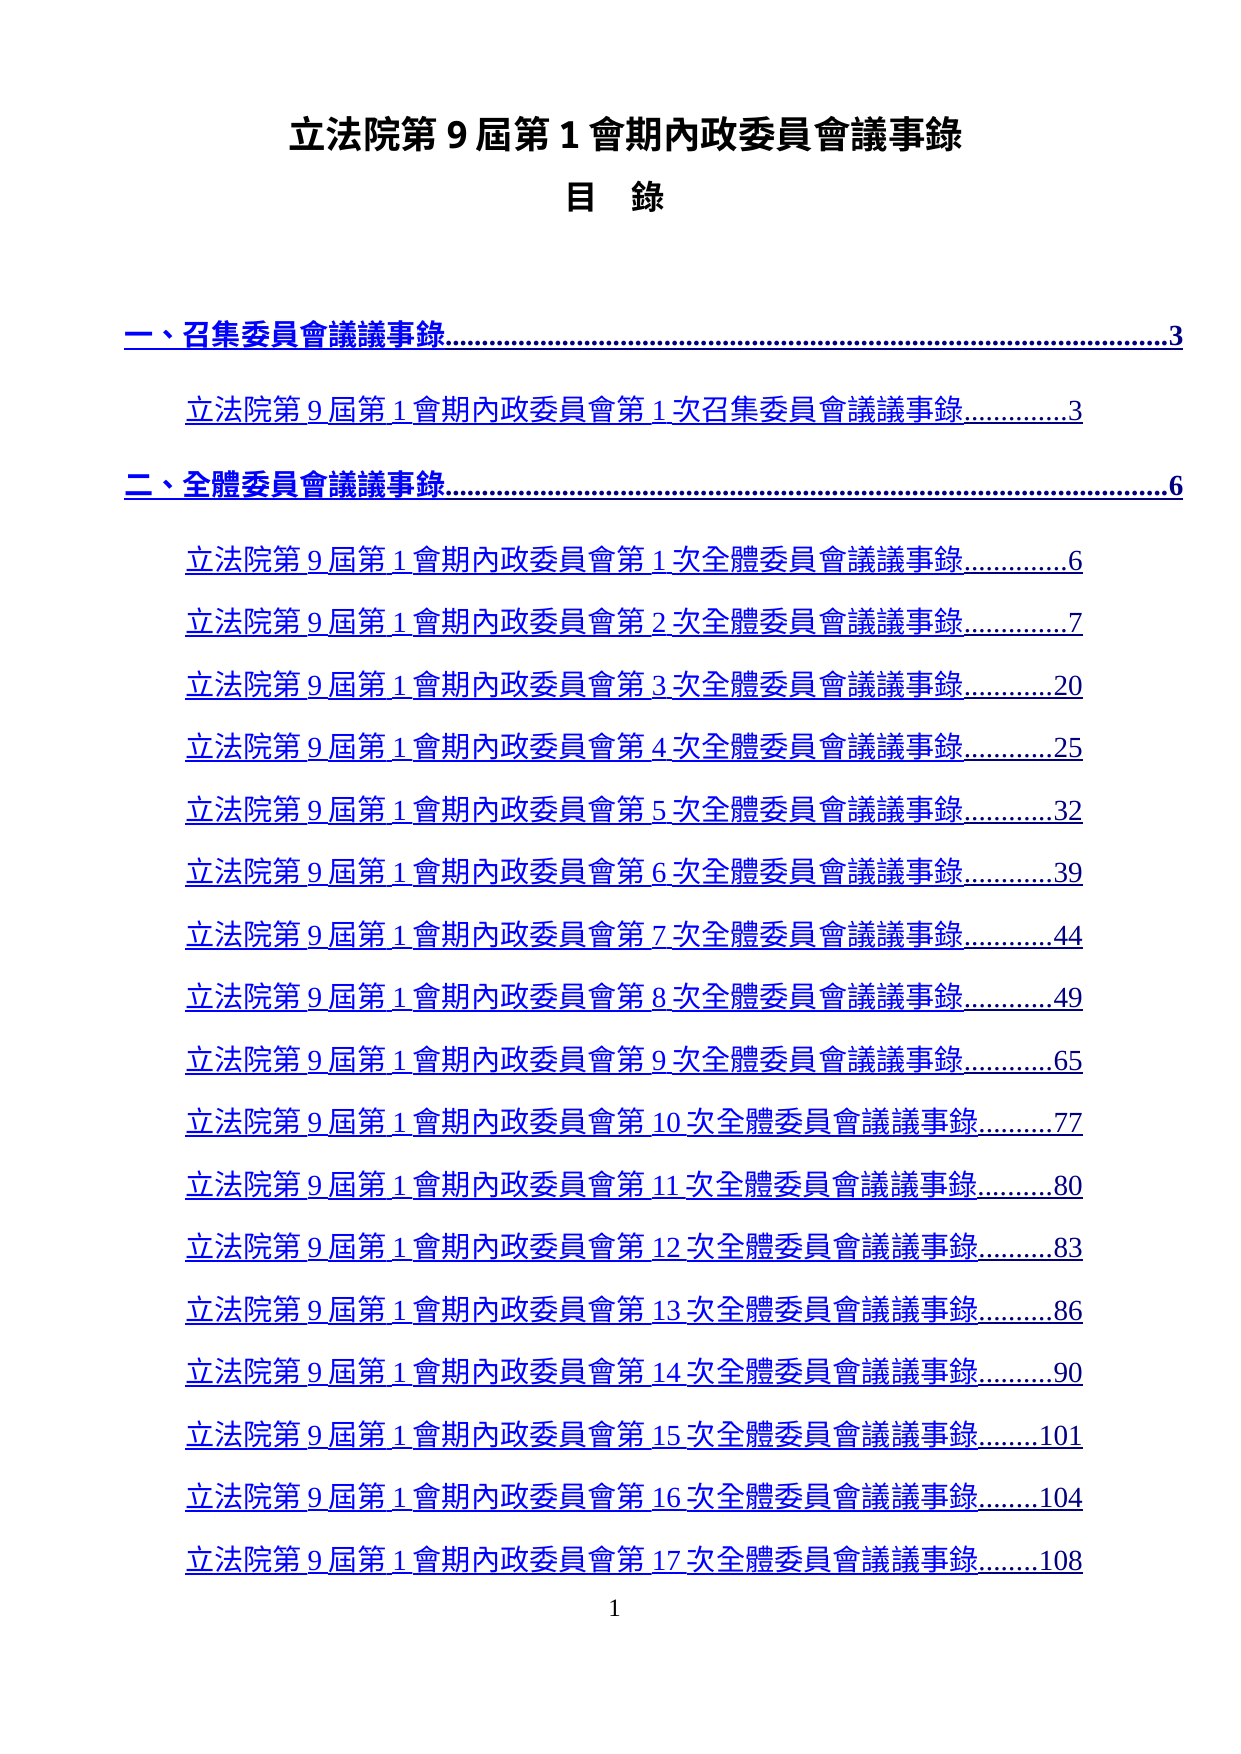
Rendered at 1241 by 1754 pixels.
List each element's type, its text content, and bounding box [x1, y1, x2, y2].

text [185, 886, 1082, 891]
text 立法院第9屆第1會期內政委員會第16次全體委員會議議事錄 104 [185, 1453, 1082, 1510]
text [185, 1261, 1082, 1266]
text [185, 1011, 1082, 1016]
text 立法院第9屆第1會期內政委員會第9次全體委員會議議事錄 65 [185, 1016, 1082, 1073]
text [185, 574, 1082, 578]
text 立法院第9屆第1會期內政委員會議事錄 [121, 91, 1107, 153]
text [185, 636, 1082, 641]
text 立法院第9屆第1會期內政委員會第2次全體委員會議議事錄 7 [185, 578, 1082, 635]
text 立法院第9屆第1會期內政委員會第15次全體委員會議議事錄 101 [185, 1391, 1082, 1448]
text 立法院第9屆第1會期內政委員會第6次全體委員會議議事錄 39 [185, 828, 1082, 885]
text 立法院第9屆第1會期內政委員會第4次全體委員會議議事錄 25 [185, 703, 1082, 760]
text [185, 949, 1082, 953]
text 目 錄 [121, 153, 1107, 216]
text 二、全體委員會議議事錄 6 [124, 441, 1240, 503]
text [185, 1574, 1082, 1578]
text 立法院第9屆第1會期內政委員會第11次全體委員會議議事錄 80 [185, 1141, 1082, 1198]
text 立法院第9屆第1會期內政委員會第13次全體委員會議議事錄 86 [185, 1266, 1082, 1323]
text [185, 1136, 1082, 1141]
text [185, 699, 1082, 703]
text [185, 1324, 1082, 1328]
text 立法院第9屆第1會期內政委員會第3次全體委員會議議事錄 20 [185, 641, 1082, 698]
text 立法院第9屆第1會期內政委員會第17次全體委員會議議事錄 108 [185, 1516, 1082, 1573]
text 立法院第9屆第1會期內政委員會第12次全體委員會議議事錄 83 [185, 1203, 1082, 1260]
text [185, 1511, 1082, 1516]
text 立法院第9屆第1會期內政委員會第8次全體委員會議議事錄 49 [185, 953, 1082, 1010]
text 一、召集委員會議議事錄 3 [124, 291, 1240, 353]
text [185, 1074, 1082, 1078]
text 立法院第9屆第1會期內政委員會第1次召集委員會議議事錄 3 [185, 366, 1082, 423]
text [185, 1199, 1082, 1203]
text 立法院第9屆第1會期內政委員會第14次全體委員會議議事錄 90 [185, 1328, 1082, 1385]
text 立法院第9屆第1會期內政委員會第10次全體委員會議議事錄 77 [185, 1078, 1082, 1135]
text [185, 761, 1082, 766]
text [185, 1386, 1082, 1391]
text [185, 424, 1082, 428]
text [185, 824, 1082, 828]
text 立法院第9屆第1會期內政委員會第5次全體委員會議議事錄 32 [185, 766, 1082, 823]
text 立法院第9屆第1會期內政委員會第1次全體委員會議議事錄 6 [185, 516, 1082, 573]
text 立法院第9屆第1會期內政委員會第7次全體委員會議議事錄 44 [185, 891, 1082, 948]
text [185, 1449, 1082, 1453]
